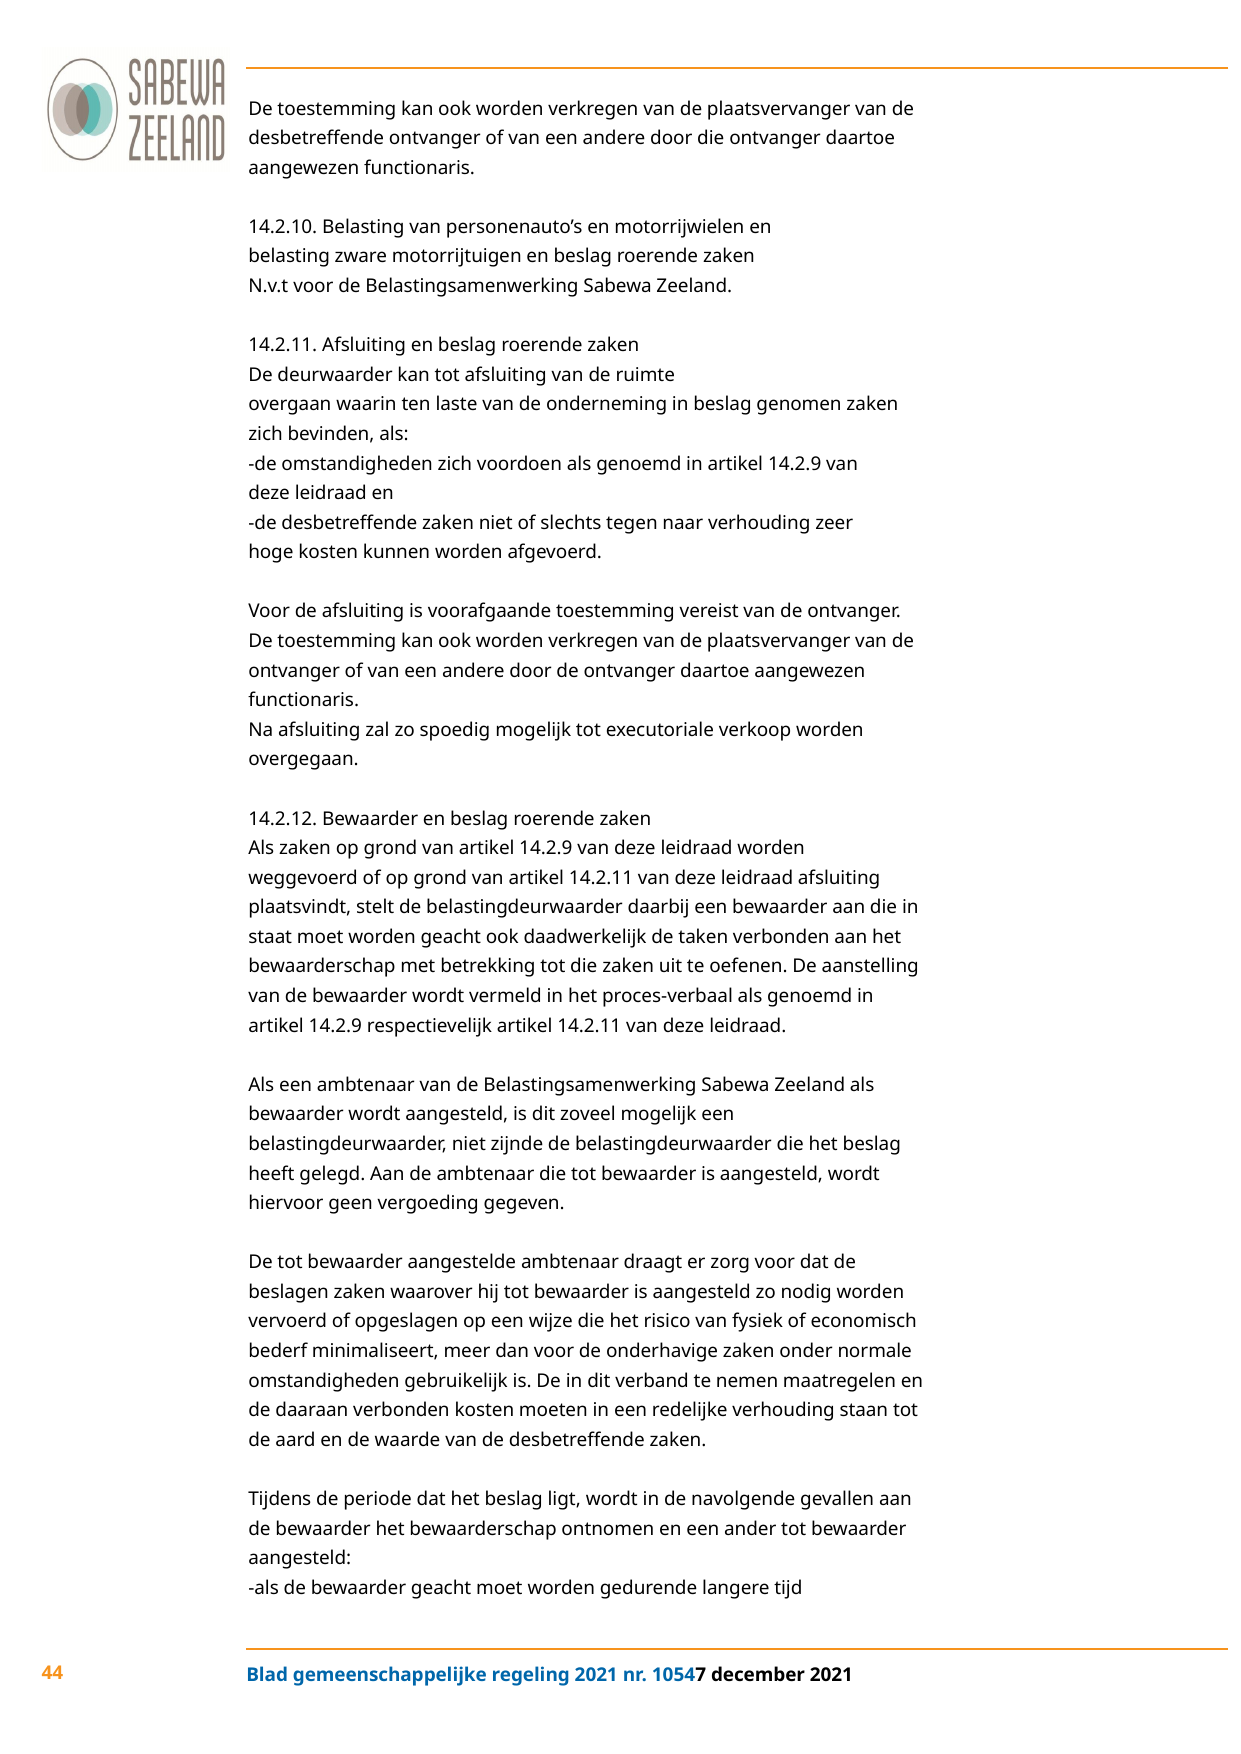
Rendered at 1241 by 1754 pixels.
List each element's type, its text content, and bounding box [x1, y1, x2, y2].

text hiervoor geen vergoeding gegeven. [248, 1189, 1152, 1215]
text belastingdeurwaarder, niet zijnde de belastingdeurwaarder die het beslag [248, 1130, 1152, 1156]
text bederf minimaliseert, meer dan voor de onderhavige zaken onder normale [248, 1337, 1152, 1363]
text 14.2.12. Bewaarder en beslag roerende zaken [248, 805, 1152, 831]
text Voor de afsluiting is voorafgaande toestemming vereist van de ontvanger. [248, 598, 1152, 623]
text De toestemming kan ook worden verkregen van de plaatsvervanger van de [248, 627, 1152, 653]
text Na afsluiting zal zo spoedig mogelijk tot executoriale verkoop worden [248, 716, 1152, 742]
text zich bevinden, als: [248, 420, 1152, 446]
text overgaan waarin ten laste van de onderneming in beslag genomen zaken [248, 391, 1152, 416]
text ontvanger of van een andere door de ontvanger daartoe aangewezen [248, 657, 1152, 683]
text bewaarderschap met betrekking tot die zaken uit te oefenen. De aanstelling [248, 953, 1152, 978]
text vervoerd of opgeslagen op een wijze die het risico van fysiek of economisch [248, 1308, 1152, 1333]
text hoge kosten kunnen worden afgevoerd. [248, 538, 1152, 564]
text staat moet worden geacht ook daadwerkelijk de taken verbonden aan het [248, 923, 1152, 949]
text weggevoerd of op grond van artikel 14.2.11 van deze leidraad afsluiting [248, 864, 1152, 890]
text Als een ambtenaar van de Belastingsamenwerking Sabewa Zeeland als [248, 1071, 1152, 1097]
text aangewezen functionaris. [248, 154, 1152, 180]
text desbetreffende ontvanger of van een andere door die ontvanger daartoe [248, 124, 1152, 150]
text 14.2.11. Afsluiting en beslag roerende zaken [248, 331, 1152, 357]
text N.v.t voor de Belastingsamenwerking Sabewa Zeeland. [248, 272, 1152, 298]
text aangesteld: [248, 1544, 1152, 1570]
text plaatsvindt, stelt de belastingdeurwaarder daarbij een bewaarder aan die in [248, 893, 1152, 919]
text omstandigheden gebruikelijk is. De in dit verband te nemen maatregelen en [248, 1367, 1152, 1393]
text 14.2.10. Belasting van personenauto’s en motorrijwielen en [248, 213, 1152, 239]
text deze leidraad en [248, 479, 1152, 505]
text -als de bewaarder geacht moet worden gedurende langere tijd [248, 1574, 1152, 1600]
text bewaarder wordt aangesteld, is dit zoveel mogelijk een [248, 1101, 1152, 1126]
text de aard en de waarde van de desbetreffende zaken. [248, 1426, 1152, 1452]
text overgegaan. [248, 746, 1152, 771]
text -de desbetreffende zaken niet of slechts tegen naar verhouding zeer [248, 509, 1152, 535]
text De deurwaarder kan tot afsluiting van de ruimte [248, 361, 1152, 387]
text -de omstandigheden zich voordoen als genoemd in artikel 14.2.9 van [248, 450, 1152, 476]
picture [41, 47, 231, 172]
text De tot bewaarder aangestelde ambtenaar draagt er zorg voor dat de [248, 1248, 1152, 1274]
text beslagen zaken waarover hij tot bewaarder is aangesteld zo nodig worden [248, 1278, 1152, 1304]
text belasting zware motorrijtuigen en beslag roerende zaken [248, 243, 1152, 268]
text functionaris. [248, 686, 1152, 712]
text de bewaarder het bewaarderschap ontnomen en een ander tot bewaarder [248, 1515, 1152, 1541]
text artikel 14.2.9 respectievelijk artikel 14.2.11 van deze leidraad. [248, 1012, 1152, 1038]
text heeft gelegd. Aan de ambtenaar die tot bewaarder is aangesteld, wordt [248, 1160, 1152, 1186]
text Tijdens de periode dat het beslag ligt, wordt in de navolgende gevallen aan [248, 1485, 1152, 1511]
text de daaraan verbonden kosten moeten in een redelijke verhouding staan tot [248, 1396, 1152, 1422]
text van de bewaarder wordt vermeld in het proces-verbaal als genoemd in [248, 982, 1152, 1008]
text Als zaken op grond van artikel 14.2.9 van deze leidraad worden [248, 834, 1152, 860]
text De toestemming kan ook worden verkregen van de plaatsvervanger van de [248, 95, 1152, 121]
